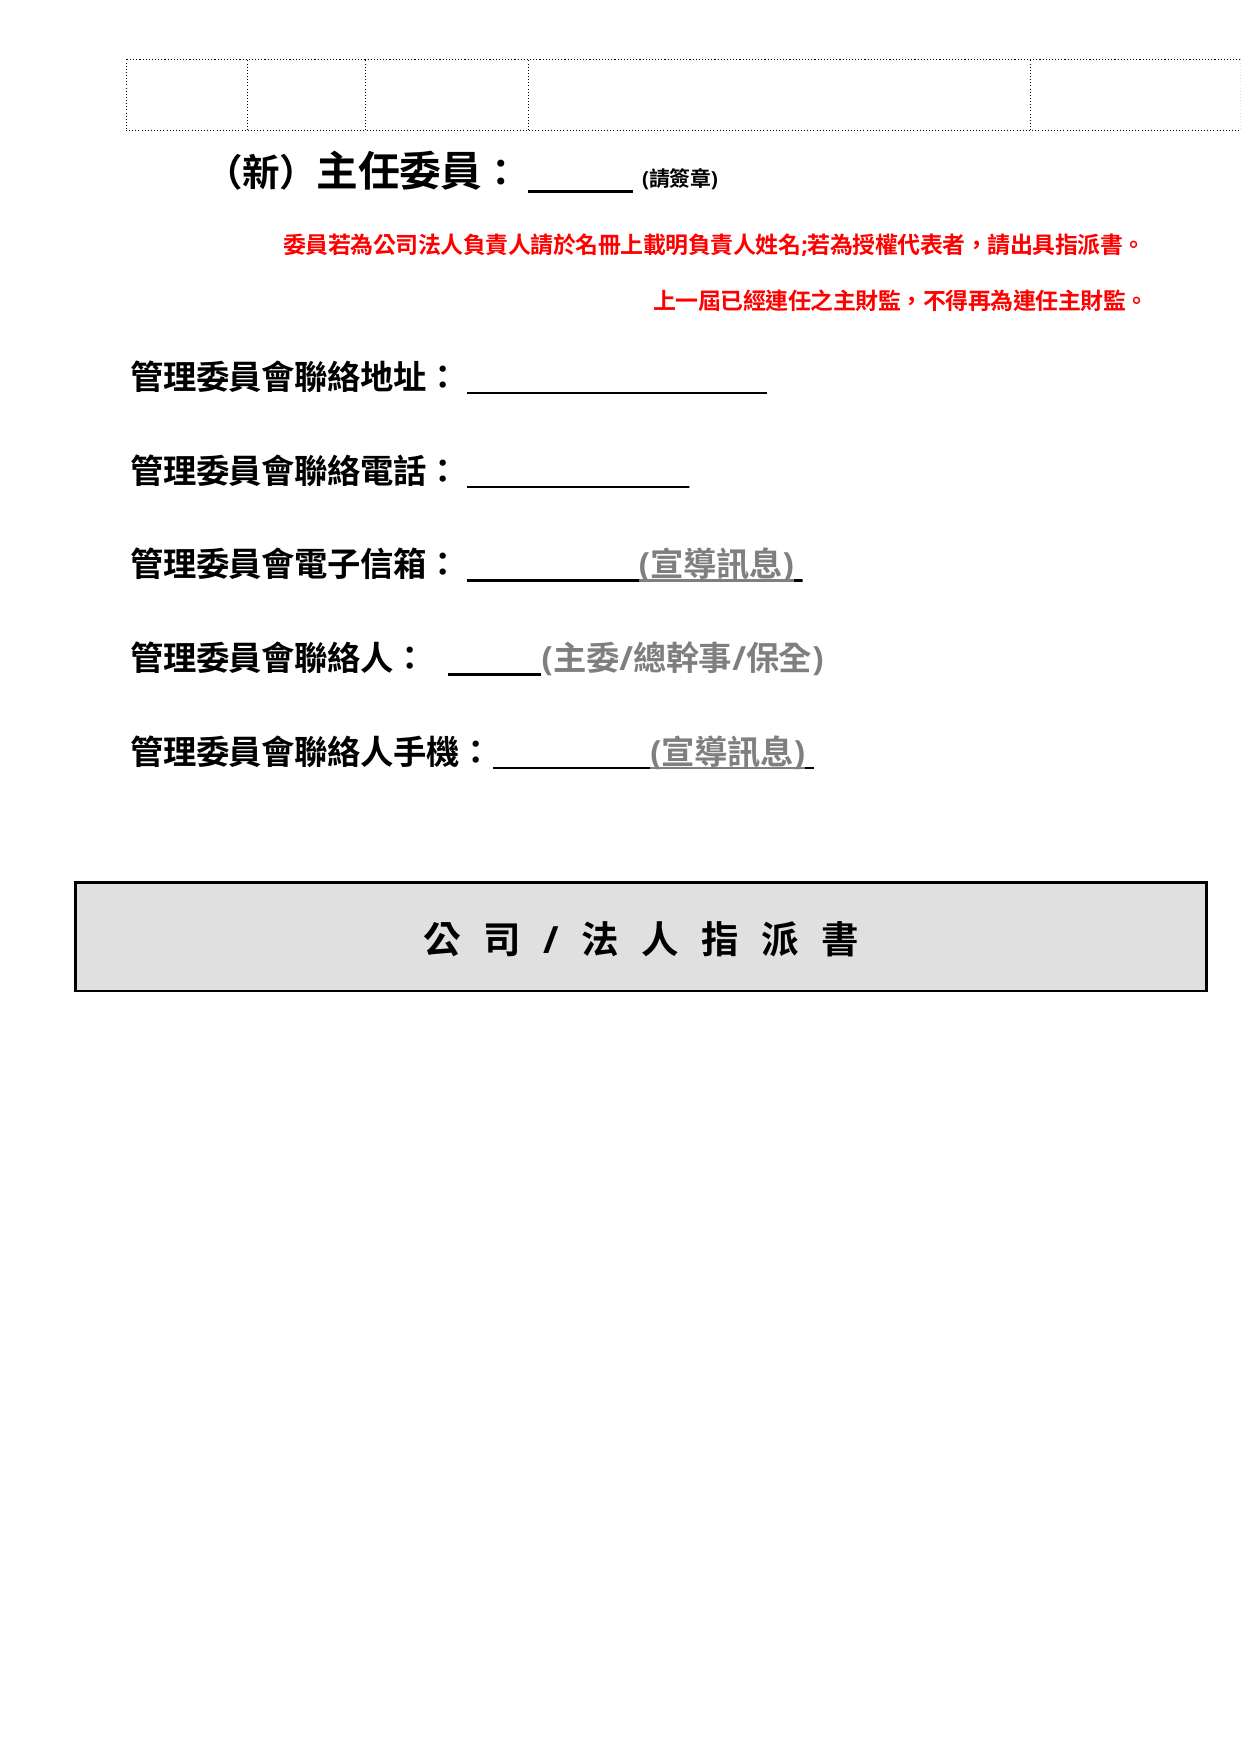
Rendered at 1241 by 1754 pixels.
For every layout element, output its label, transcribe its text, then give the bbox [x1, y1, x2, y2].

text 管理委員會聯絡人手機： (宣導訊息) [130, 712, 1146, 787]
text 管理委員會電子信箱： (宣導訊息) [130, 525, 1146, 600]
text 管理委員會聯絡電話： [130, 431, 1146, 506]
table_cell [248, 59, 366, 130]
text （新）主任委員： (請簽章) [130, 131, 1146, 206]
text 委員若為公司法人負責人請於名冊上載明負責人姓名;若為授權代表者，請出具指派書。 [71, 225, 1146, 262]
text 管理委員會聯絡地址： [130, 337, 1146, 412]
text 管理委員會聯絡人： (主委/總幹事/保全) [130, 619, 1146, 694]
table_cell [366, 59, 528, 130]
table_cell [126, 59, 247, 130]
table_cell [1030, 59, 1240, 130]
text 上一屆已經連任之主財監，不得再為連任主財監。 [71, 281, 1149, 319]
table_header 公司/法人指派書 [77, 884, 1205, 990]
table_cell [528, 59, 1030, 130]
